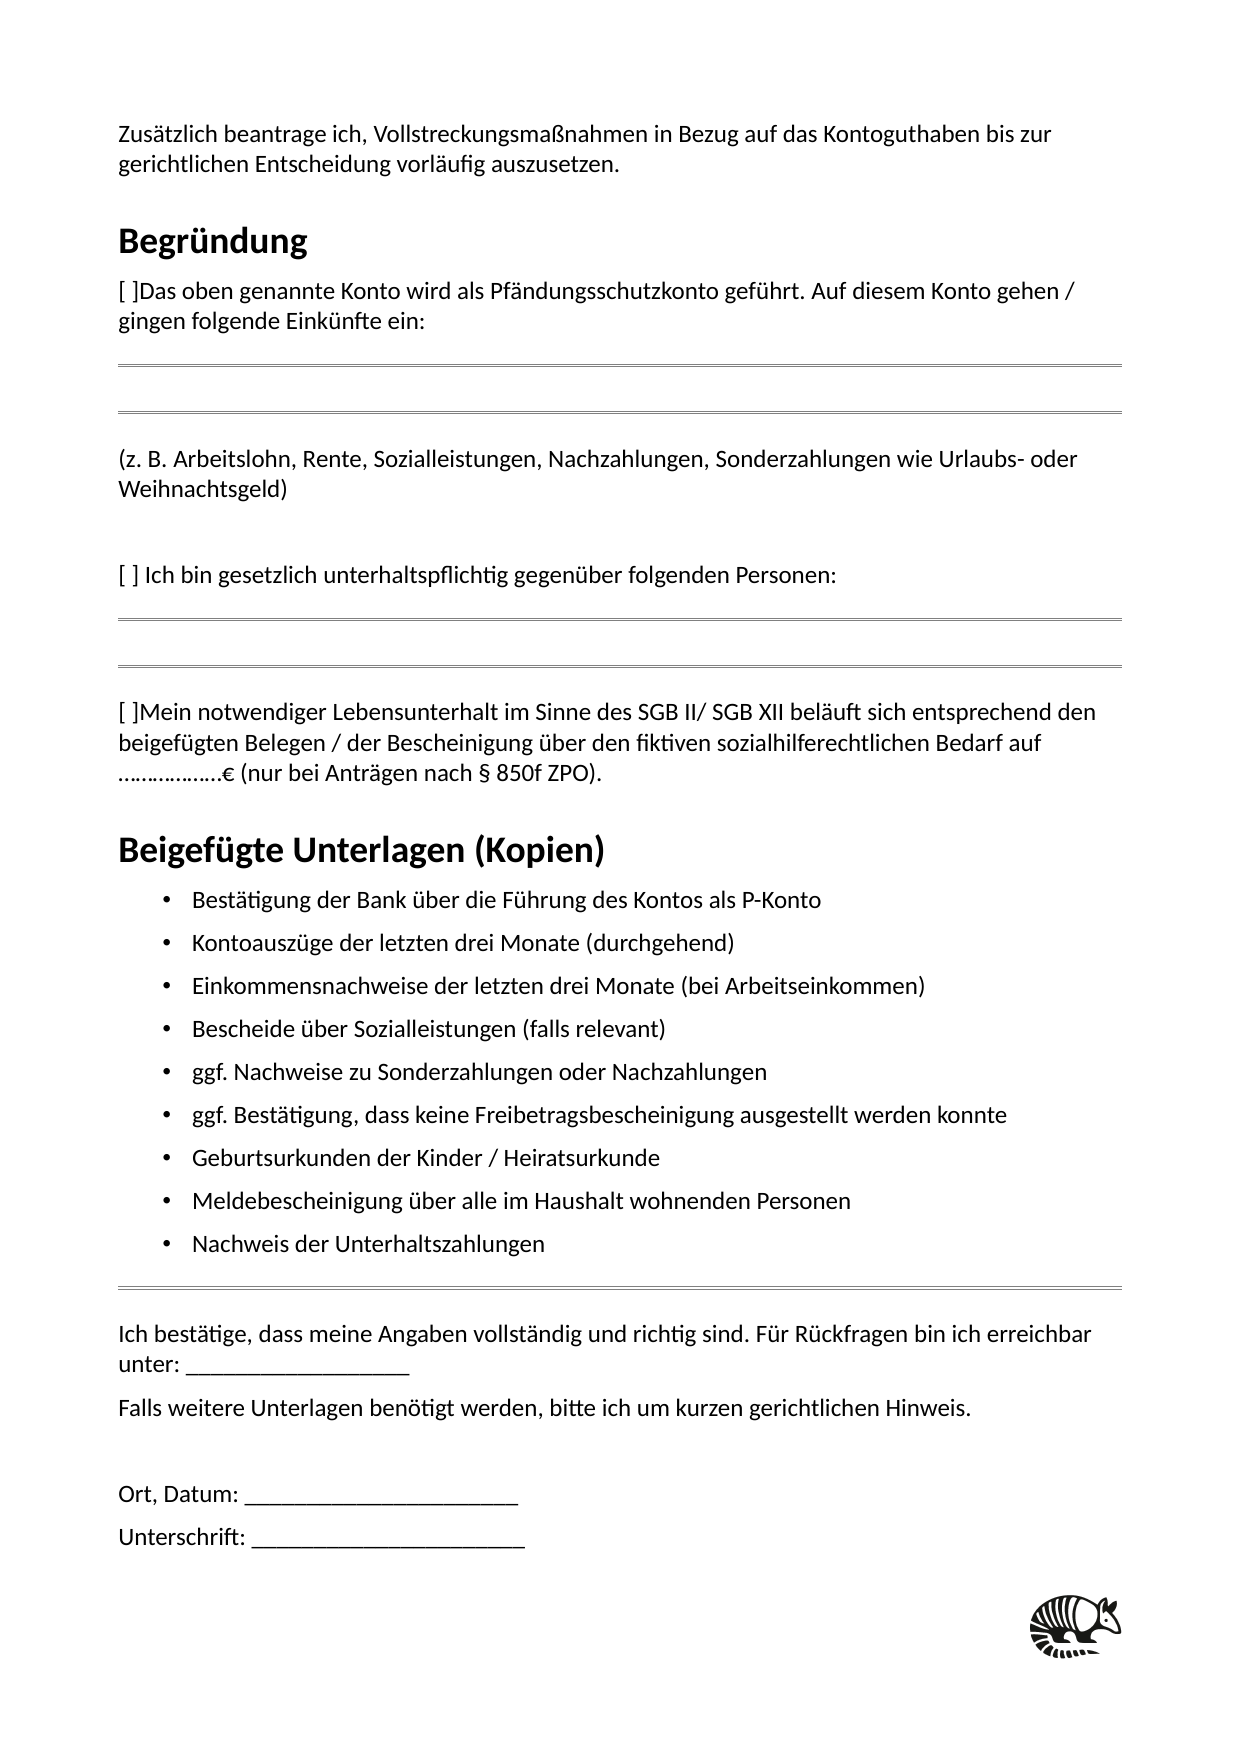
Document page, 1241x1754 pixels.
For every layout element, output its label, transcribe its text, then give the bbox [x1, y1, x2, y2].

text Ort, Datum: ______________________ [118, 1478, 1122, 1508]
text Zusätzlich beantrage ich, Vollstreckungsmaßnahmen in Bezug auf das Kontoguthaben bis zur gerichtlichen Entscheidung vorläufig auszusetzen. [118, 118, 1122, 179]
text Falls weitere Unterlagen benötigt werden, bitte ich um kurzen gerichtlichen Hinweis. [118, 1392, 1122, 1422]
list Meldebescheinigung über alle im Haushalt wohnenden Personen [162, 1185, 1122, 1216]
list Kontoauszüge der letzten drei Monate (durchgehend) [162, 927, 1122, 957]
text [ ] Ich bin gesetzlich unterhaltspflichtig gegenüber folgenden Personen: [118, 559, 1122, 590]
list Einkommensnachweise der letzten drei Monate (bei Arbeitseinkommen) [162, 970, 1122, 1000]
text Unterschrift: ______________________ [118, 1521, 1122, 1551]
text Ich bestätige, dass meine Angaben vollständig und richtig sind. Für Rückfragen bin ich erreichbar unter: __________________ [118, 1318, 1122, 1379]
list Bescheide über Sozialleistungen (falls relevant) [162, 1013, 1122, 1043]
list ggf. Bestätigung, dass keine Freibetragsbescheinigung ausgestellt werden konnte [162, 1099, 1122, 1129]
text [ ]Das oben genannte Konto wird als Pfändungsschutzkonto geführt. Auf diesem Konto gehen / gingen folgende Einkünfte ein: [118, 275, 1122, 336]
list Geburtsurkunden der Kinder / Heiratsurkunde [162, 1142, 1122, 1172]
list Bestätigung der Bank über die Führung des Kontos als P-Konto [162, 884, 1122, 914]
subtitle Beigefügte Unterlagen (Kopien) [118, 826, 1122, 871]
subtitle Begründung [118, 217, 1122, 262]
list Nachweis der Unterhaltszahlungen [162, 1228, 1122, 1258]
text [ ]Mein notwendiger Lebensunterhalt im Sinne des SGB II/ SGB XII beläuft sich entsprechend den beigefügten Belegen / der Bescheinigung über den fiktiven sozialhilferechtlichen Bedarf auf ………………€ (nur bei Anträgen nach § 850f ZPO). [118, 696, 1122, 788]
picture [1028, 1581, 1123, 1672]
text (z. B. Arbeitslohn, Rente, Sozialleistungen, Nachzahlungen, Sonderzahlungen wie Urlaubs- oder Weihnachtsgeld) [118, 443, 1122, 504]
list ggf. Nachweise zu Sonderzahlungen oder Nachzahlungen [162, 1056, 1122, 1086]
